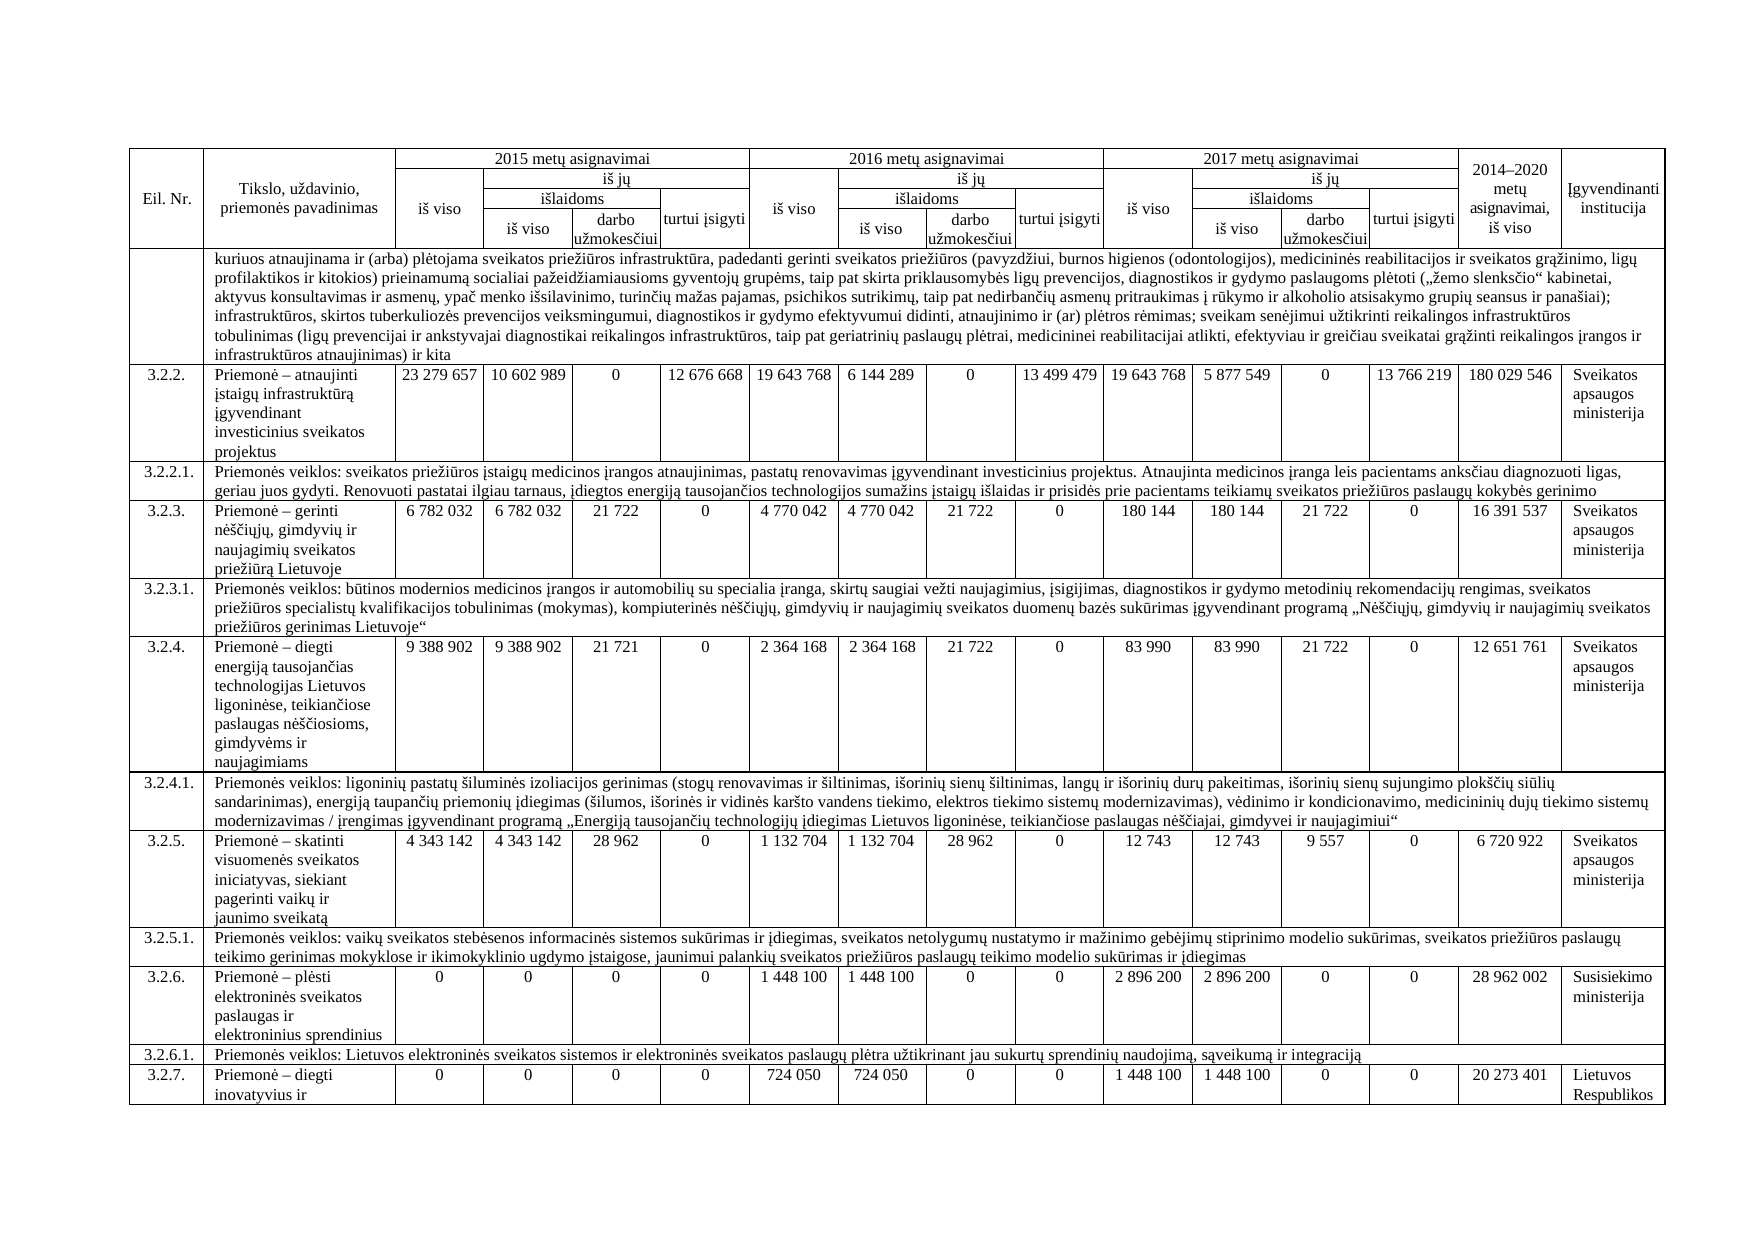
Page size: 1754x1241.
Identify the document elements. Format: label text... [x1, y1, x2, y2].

table_cell 4 770 042 [839, 501, 926, 578]
table_cell 21 721 [573, 637, 660, 771]
table_cell 180 144 [1193, 501, 1281, 578]
table_cell 0 [927, 967, 1015, 1044]
table_cell 21 722 [927, 637, 1015, 771]
table_cell 3.2.5.1. [130, 928, 203, 966]
table_cell 21 722 [927, 501, 1015, 578]
table_cell kuriuos atnaujinama ir (arba) plėtojama sveikatos priežiūros infrastruktūra, padedanti gerinti sveikatos priežiūros (pavyzdžiui, burnos higienos (odontologijos), medicininės reabilitacijos ir sveikatos grąžinimo, ligų profilaktikos ir kitokios) prieinamumą socialiai pažeidžiamiausioms gyventojų grupėms, taip pat skirta priklausomybės ligų prevencijos, diagnostikos ir gydymo paslaugoms plėtoti („žemo slenksčio“ kabinetai, aktyvus konsultavimas ir asmenų, ypač menko išsilavinimo, turinčių mažas pajamas, psichikos sutrikimų, taip pat nedirbančių asmenų pritraukimas į rūkymo ir alkoholio atsisakymo grupių seansus ir panašiai); infrastruktūros, skirtos tuberkuliozės prevencijos veiksmingumui, diagnostikos ir gydymo efektyvumui didinti, atnaujinimo ir (ar) plėtros rėmimas; sveikam senėjimui užtikrinti reikalingos infrastruktūros tobulinimas (ligų prevencijai ir ankstyvajai diagnostikai reikalingos infrastruktūros, taip pat geriatrinių paslaugų plėtrai, medicininei reabilitacijai atlikti, efektyviau ir greičiau sveikatai grąžinti reikalingos įrangos ir infrastruktūros atnaujinimas) ir kita [204, 249, 1664, 364]
table_cell 0 [1016, 501, 1103, 578]
table_cell Priemonės veiklos: ligoninių pastatų šiluminės izoliacijos gerinimas (stogų renovavimas ir šiltinimas, išorinių sienų šiltinimas, langų ir išorinių durų pakeitimas, išorinių sienų sujungimo plokščių siūlių sandarinimas), energiją taupančių priemonių įdiegimas (šilumos, išorinės ir vidinės karšto vandens tiekimo, elektros tiekimo sistemų modernizavimas), vėdinimo ir kondicionavimo, medicininių dujų tiekimo sistemų modernizavimas / įrengimas įgyvendinant programą „Energiją tausojančių technologijų įdiegimas Lietuvos ligoninėse, teikiančiose paslaugas nėščiajai, gimdyvei ir naujagimiui“ [204, 773, 1664, 830]
table_cell 0 [1370, 501, 1458, 578]
table_cell 12 743 [1193, 831, 1281, 927]
table_cell iš viso [1193, 209, 1281, 248]
table_cell iš viso [1104, 169, 1192, 248]
table_cell 4 343 142 [396, 831, 483, 927]
table_header 2016 metų asignavimai [750, 149, 1103, 168]
table_cell iš jų [484, 169, 749, 188]
table_cell 3.2.2. [130, 365, 203, 461]
table_cell 180 029 546 [1459, 365, 1561, 461]
table_cell turtui įsigyti [661, 189, 749, 248]
table_cell Priemonė – gerinti nėščiųjų, gimdyvių ir naujagimių sveikatos priežiūrą Lietuvoje [204, 501, 395, 578]
table_cell turtui įsigyti [1370, 189, 1458, 248]
table_cell Priemonė – plėsti elektroninės sveikatos paslaugas ir elektroninius sprendinius [204, 967, 395, 1044]
table_cell 10 602 989 [484, 365, 572, 461]
table_cell Sveikatos apsaugos ministerija [1562, 831, 1664, 927]
table_cell 1 448 100 [1193, 1065, 1281, 1103]
table_cell [1666, 248, 1754, 364]
table_cell 9 388 902 [396, 637, 483, 771]
table_cell 9 388 902 [484, 637, 572, 771]
table_cell [1666, 188, 1754, 208]
table_cell 0 [1370, 1065, 1458, 1103]
table_cell Sveikatos apsaugos ministerija [1562, 501, 1664, 578]
table_cell 0 [396, 967, 483, 1044]
table_cell 1 448 100 [750, 967, 838, 1044]
table_cell 21 722 [1282, 501, 1369, 578]
table_cell 5 877 549 [1193, 365, 1281, 461]
table_cell [1666, 364, 1754, 461]
table_cell iš viso [396, 169, 483, 248]
table_cell 724 050 [839, 1065, 926, 1103]
table_cell 23 279 657 [396, 365, 483, 461]
table_cell [1666, 500, 1754, 578]
table_cell iš jų [839, 169, 1103, 188]
table_cell 16 391 537 [1459, 501, 1561, 578]
table_cell Priemonė – diegti energiją tausojančias technologijas Lietuvos ligoninėse, teikiančiose paslaugas nėščiosioms, gimdyvėms ir naujagimiams [204, 637, 395, 771]
table_cell [1666, 771, 1754, 830]
table_cell 724 050 [750, 1065, 838, 1103]
table_cell 0 [1370, 967, 1458, 1044]
table_cell 3.2.3.1. [130, 579, 203, 636]
table_cell 1 448 100 [1104, 1065, 1192, 1103]
table_cell 6 720 922 [1459, 831, 1561, 927]
table_cell 83 990 [1193, 637, 1281, 771]
table_cell 1 132 704 [839, 831, 926, 927]
table_cell 3.2.7. [130, 1065, 203, 1103]
table_cell 3.2.6. [130, 967, 203, 1044]
table_cell 3.2.4. [130, 637, 203, 771]
table_header 2017 metų asignavimai [1104, 149, 1458, 168]
table_cell 83 990 [1104, 637, 1192, 771]
table_cell [1666, 966, 1754, 1044]
table_cell Priemonės veiklos: Lietuvos elektroninės sveikatos sistemos ir elektroninės sveikatos paslaugų plėtra užtikrinant jau sukurtų sprendinių naudojimą, sąveikumą ir integraciją [204, 1045, 1664, 1064]
table_cell 6 144 289 [839, 365, 926, 461]
table_cell Priemonė – atnaujinti įstaigų infrastruktūrą įgyvendinant investicinius sveikatos projektus [204, 365, 395, 461]
table_cell 0 [927, 365, 1015, 461]
table_cell 0 [661, 967, 749, 1044]
table_cell Sveikatos apsaugos ministerija [1562, 365, 1664, 461]
table_cell 1 448 100 [839, 967, 926, 1044]
table_cell 3.2.3. [130, 501, 203, 578]
table_cell 21 722 [1282, 637, 1369, 771]
table_cell 0 [484, 1065, 572, 1103]
table_cell [130, 249, 203, 364]
table_cell 0 [1016, 831, 1103, 927]
table_cell 0 [573, 1065, 660, 1103]
table_header Eil. Nr. [130, 149, 203, 248]
table_cell 3.2.2.1. [130, 462, 203, 500]
table_cell 0 [1016, 1065, 1103, 1103]
table_cell iš jų [1193, 169, 1458, 188]
table_cell 0 [396, 1065, 483, 1103]
table_header Įgyvendinanti institucija [1562, 149, 1664, 248]
table_cell 6 782 032 [396, 501, 483, 578]
table_cell išlaidoms [839, 189, 1015, 208]
table_cell 0 [1370, 637, 1458, 771]
table_cell [1666, 927, 1754, 966]
table_cell Sveikatos apsaugos ministerija [1562, 637, 1664, 771]
table_cell 0 [661, 637, 749, 771]
table_cell 21 722 [573, 501, 660, 578]
table_cell 0 [1282, 1065, 1369, 1103]
table_cell Susisiekimo ministerija [1562, 967, 1664, 1044]
table_cell 0 [1016, 637, 1103, 771]
table_header [1666, 148, 1754, 168]
table_cell 19 643 768 [1104, 365, 1192, 461]
table_cell 9 557 [1282, 831, 1369, 927]
table_cell išlaidoms [1193, 189, 1369, 208]
table_cell 4 343 142 [484, 831, 572, 927]
table_cell 3.2.4.1. [130, 773, 203, 830]
table_cell 20 273 401 [1459, 1065, 1561, 1103]
table_cell 6 782 032 [484, 501, 572, 578]
table_cell 180 144 [1104, 501, 1192, 578]
table_cell [1666, 1044, 1754, 1064]
table_cell Priemonė – skatinti visuomenės sveikatos iniciatyvas, siekiant pagerinti vaikų ir jaunimo sveikatą [204, 831, 395, 927]
table_cell 0 [484, 967, 572, 1044]
table_cell 3.2.5. [130, 831, 203, 927]
table_cell 2 364 168 [750, 637, 838, 771]
table_cell 1 132 704 [750, 831, 838, 927]
table_header Tikslo, uždavinio, priemonės pavadinimas [204, 149, 395, 248]
table_cell 0 [661, 1065, 749, 1103]
table_cell [1666, 461, 1754, 500]
table_cell 0 [661, 831, 749, 927]
table_cell 28 962 002 [1459, 967, 1561, 1044]
table_cell [1666, 578, 1754, 636]
table_cell 2 896 200 [1193, 967, 1281, 1044]
table_cell 13 766 219 [1370, 365, 1458, 461]
table_cell Priemonės veiklos: būtinos modernios medicinos įrangos ir automobilių su specialia įranga, skirtų saugiai vežti naujagimius, įsigijimas, diagnostikos ir gydymo metodinių rekomendacijų rengimas, sveikatos priežiūros specialistų kvalifikacijos tobulinimas (mokymas), kompiuterinės nėščiųjų, gimdyvių ir naujagimių sveikatos duomenų bazės sukūrimas įgyvendinant programą „Nėščiųjų, gimdyvių ir naujagimių sveikatos priežiūros gerinimas Lietuvoje“ [204, 579, 1664, 636]
table_cell [1666, 168, 1754, 188]
table_cell iš viso [839, 209, 926, 248]
table_header 2014–2020 metų asignavimai, iš viso [1459, 149, 1561, 248]
table_cell 0 [661, 501, 749, 578]
table_cell 12 651 761 [1459, 637, 1561, 771]
table_cell Priemonės veiklos: sveikatos priežiūros įstaigų medicinos įrangos atnaujinimas, pastatų renovavimas įgyvendinant investicinius projektus. Atnaujinta medicinos įranga leis pacientams anksčiau diagnozuoti ligas, geriau juos gydyti. Renovuoti pastatai ilgiau tarnaus, įdiegtos energiją tausojančios technologijos sumažins įstaigų išlaidas ir prisidės prie pacientams teikiamų sveikatos priežiūros paslaugų kokybės gerinimo [204, 462, 1664, 500]
table_cell 0 [1282, 365, 1369, 461]
table_cell 0 [927, 1065, 1015, 1103]
table_cell 28 962 [927, 831, 1015, 927]
table_cell iš viso [750, 169, 838, 248]
table_cell Lietuvos Respublikos [1562, 1065, 1664, 1103]
table_cell 0 [1370, 831, 1458, 927]
table_cell 0 [1016, 967, 1103, 1044]
table_cell 2 364 168 [839, 637, 926, 771]
table_cell [1666, 1064, 1754, 1103]
table_cell turtui įsigyti [1016, 189, 1103, 248]
table_cell [1666, 208, 1754, 248]
table_cell 0 [573, 967, 660, 1044]
table_cell 13 499 479 [1016, 365, 1103, 461]
table_cell iš viso [484, 209, 572, 248]
table_cell darbo užmokesčiui [1282, 209, 1369, 248]
table_cell darbo užmokesčiui [573, 209, 660, 248]
table_cell 0 [1282, 967, 1369, 1044]
table_cell [1666, 636, 1754, 771]
table_header 2015 metų asignavimai [396, 149, 749, 168]
table_cell 0 [573, 365, 660, 461]
table_cell 3.2.6.1. [130, 1045, 203, 1064]
table_cell 19 643 768 [750, 365, 838, 461]
table_cell darbo užmokesčiui [927, 209, 1015, 248]
table_cell 12 743 [1104, 831, 1192, 927]
table_cell Priemonės veiklos: vaikų sveikatos stebėsenos informacinės sistemos sukūrimas ir įdiegimas, sveikatos netolygumų nustatymo ir mažinimo gebėjimų stiprinimo modelio sukūrimas, sveikatos priežiūros paslaugų teikimo gerinimas mokyklose ir ikimokyklinio ugdymo įstaigose, jaunimui palankių sveikatos priežiūros paslaugų teikimo modelio sukūrimas ir įdiegimas [204, 928, 1664, 966]
table_cell [1666, 830, 1754, 927]
table_cell 2 896 200 [1104, 967, 1192, 1044]
table_cell 12 676 668 [661, 365, 749, 461]
table_cell išlaidoms [484, 189, 660, 208]
table_cell 28 962 [573, 831, 660, 927]
table_cell 4 770 042 [750, 501, 838, 578]
table_cell Priemonė – diegti inovatyvius ir [204, 1065, 395, 1103]
